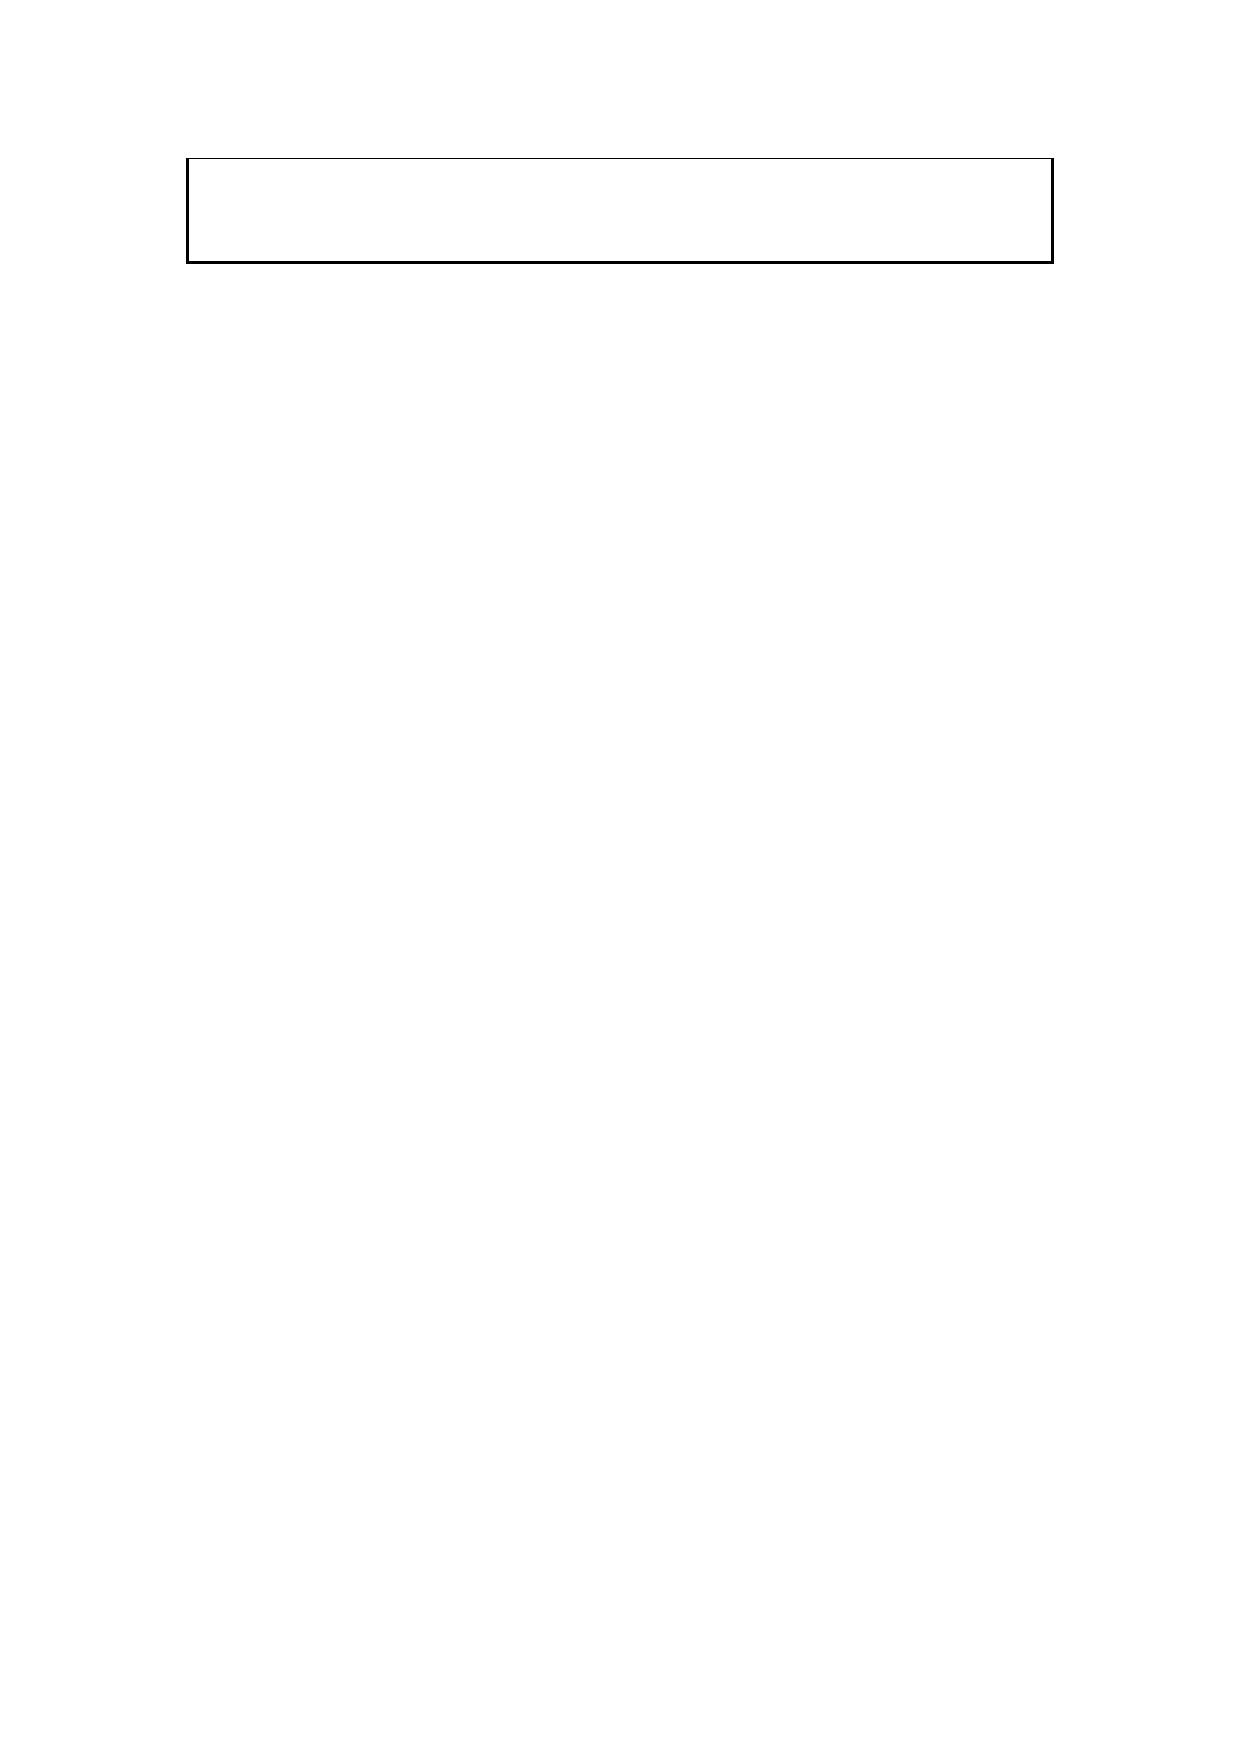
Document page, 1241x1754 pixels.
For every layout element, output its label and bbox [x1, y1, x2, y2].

table_cell [189, 159, 1051, 261]
